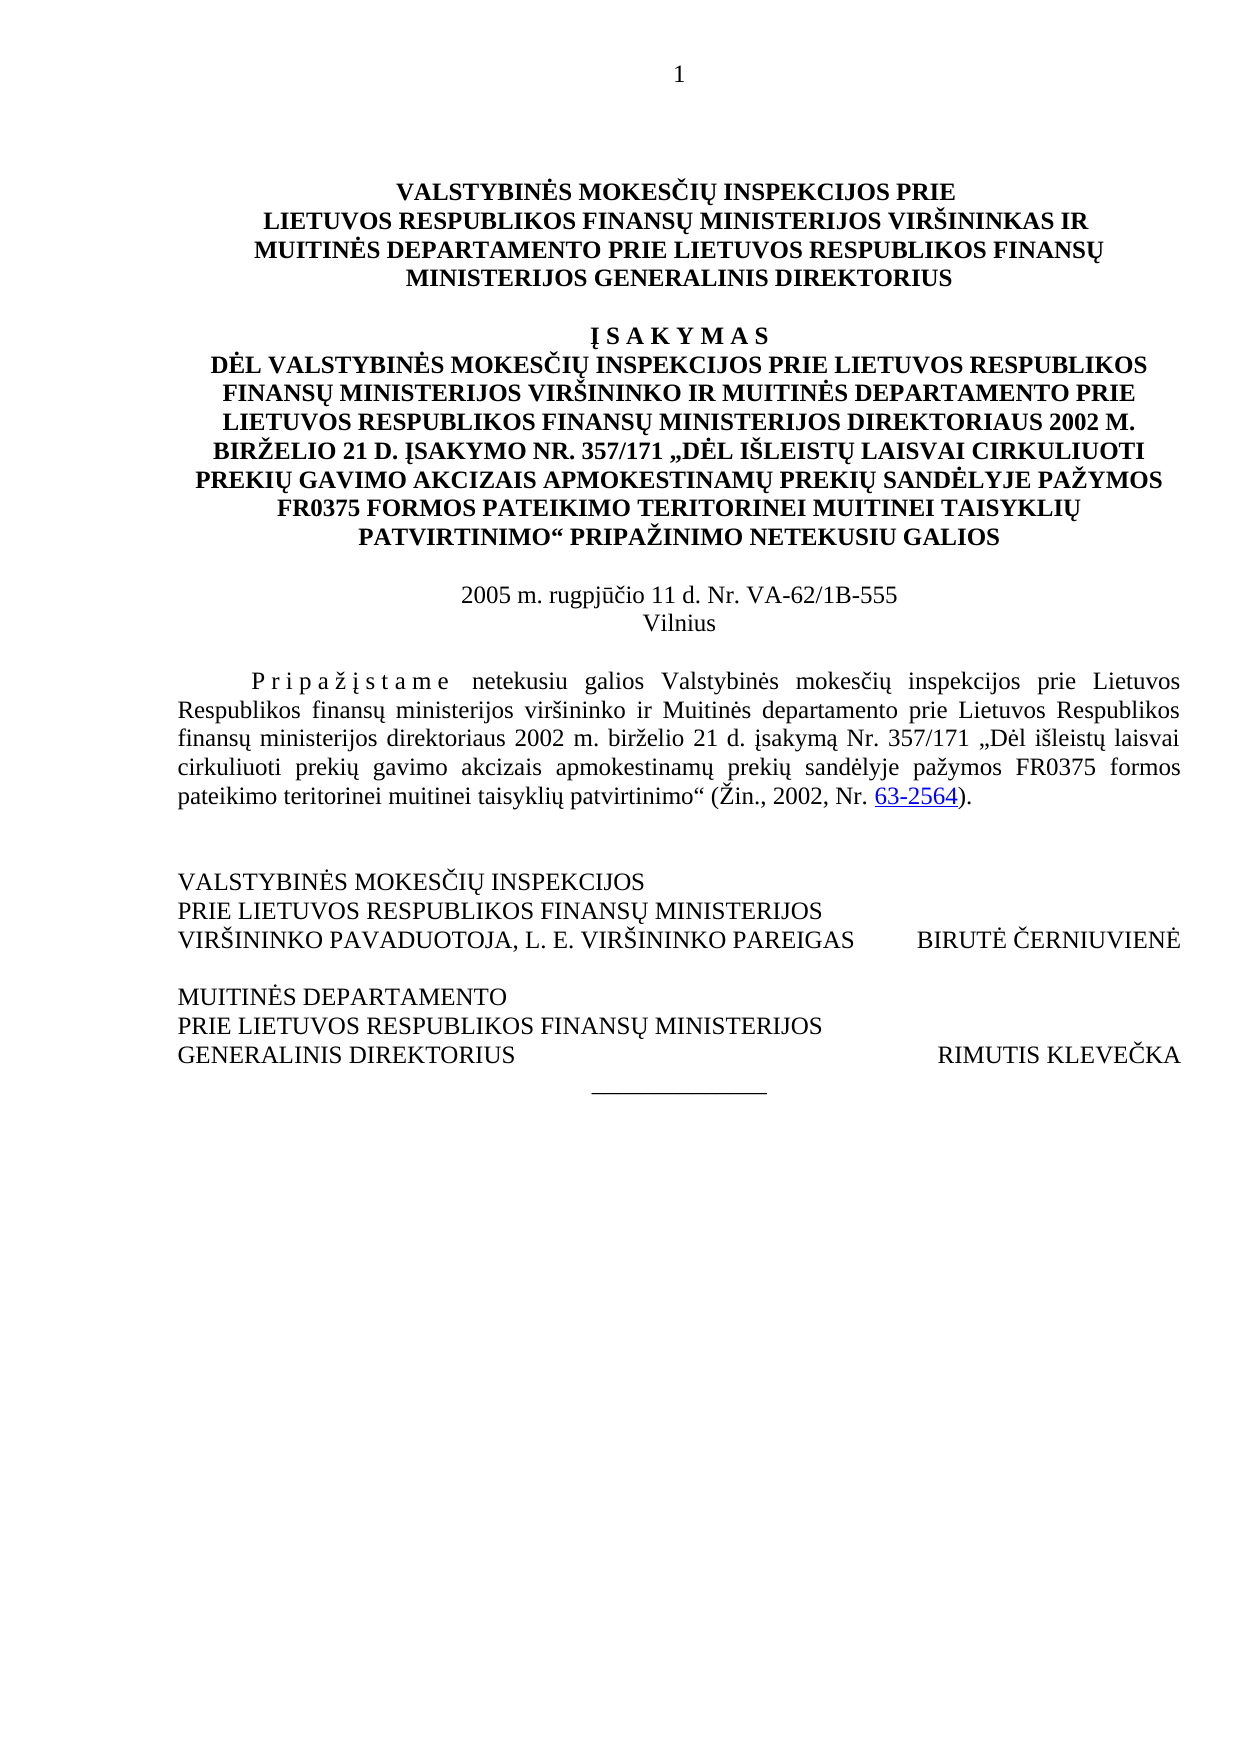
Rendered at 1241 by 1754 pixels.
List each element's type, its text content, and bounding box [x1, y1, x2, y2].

text GENERALINIS DIREKTORIUS RIMUTIS KLEVEČKA [177, 1040, 1181, 1068]
text LIETUVOS RESPUBLIKOS FINANSŲ MINISTERIJOS VIRŠININKAS IR [177, 206, 1181, 235]
text MUITINĖS DEPARTAMENTO [177, 982, 1181, 1011]
text MUITINĖS DEPARTAMENTO PRIE LIETUVOS RESPUBLIKOS FINANSŲ MINISTERIJOS GENERALINIS DIREKTORIUS [177, 235, 1181, 292]
text PRIE LIETUVOS RESPUBLIKOS FINANSŲ MINISTERIJOS [177, 1011, 1181, 1040]
text VIRŠININKO PAVADUOTOJA, L. E. VIRŠININKO PAREIGAS BIRUTĖ ČERNIUVIENĖ [177, 925, 1181, 953]
text VALSTYBINĖS MOKESČIŲ INSPEKCIJOS PRIE [177, 177, 1181, 206]
text Pripažįstame netekusiu galios Valstybinės mokesčių inspekcijos prie Lietuvos Respublikos finansų ministerijos viršininko ir Muitinės departamento prie Lietuvos Respublikos finansų ministerijos direktoriaus 2002 m. birželio 21 d. įsakymą Nr. 357/171 „Dėl išleistų laisvai cirkuliuoti prekių gavimo akcizais apmokestinamų prekių sandėlyje pažymos FR0375 formos pateikimo teritorinei muitinei taisyklių patvirtinimo“ (Žin., 2002, Nr. 63-2564). [177, 666, 1181, 810]
text PRIE LIETUVOS RESPUBLIKOS FINANSŲ MINISTERIJOS [177, 896, 1181, 925]
text Į S A K Y M A S [177, 321, 1181, 350]
text VALSTYBINĖS MOKESČIŲ INSPEKCIJOS [177, 867, 1181, 896]
text 2005 m. rugpjūčio 11 d. Nr. VA-62/1B-555 [177, 580, 1181, 608]
text DĖL VALSTYBINĖS MOKESČIŲ INSPEKCIJOS PRIE LIETUVOS RESPUBLIKOS FINANSŲ MINISTERIJOS VIRŠININKO IR MUITINĖS DEPARTAMENTO PRIE LIETUVOS RESPUBLIKOS FINANSŲ MINISTERIJOS DIREKTORIAUS 2002 M. BIRŽELIO 21 D. ĮSAKYMO NR. 357/171 „DĖL IŠLEISTŲ LAISVAI CIRKULIUOTI PREKIŲ GAVIMO AKCIZAIS APMOKESTINAMŲ PREKIŲ SANDĖLYJE PAŽYMOS FR0375 FORMOS PATEIKIMO TERITORINEI MUITINEI TAISYKLIŲ PATVIRTINIMO“ PRIPAŽINIMO NETEKUSIU GALIOS [177, 350, 1181, 551]
text Vilnius [177, 608, 1181, 637]
text ______________ [177, 1068, 1181, 1097]
